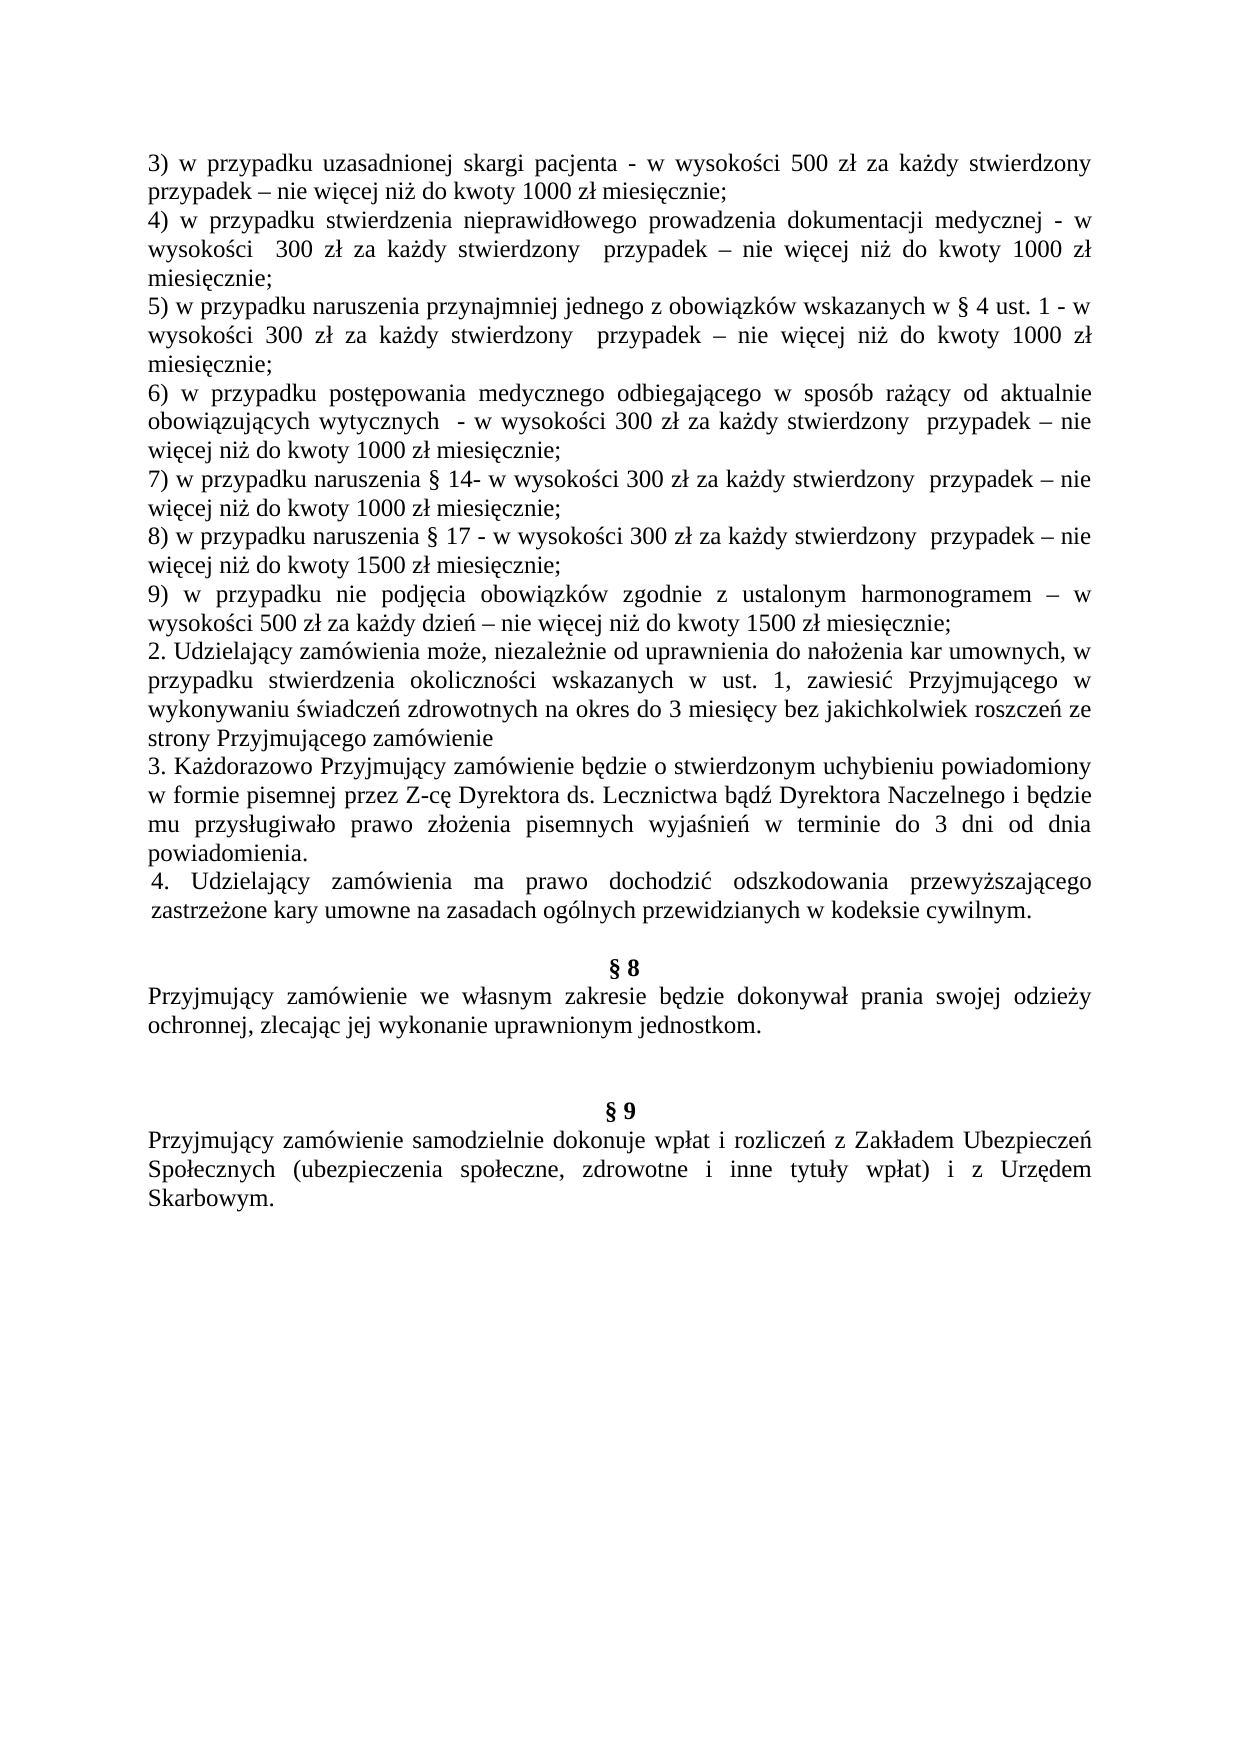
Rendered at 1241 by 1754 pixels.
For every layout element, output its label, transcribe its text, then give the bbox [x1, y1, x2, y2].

text Przyjmujący zamówienie samodzielnie dokonuje wpłat i rozliczeń z Zakładem Ubezpieczeń Społecznych (ubezpieczenia społeczne, zdrowotne i inne tytuły wpłat) i z Urzędem Skarbowym. [148, 1125, 1092, 1211]
text Przyjmujący zamówienie we własnym zakresie będzie dokonywał prania swojej odzieży ochronnej, zlecając jej wykonanie uprawnionym jednostkom. [148, 981, 1092, 1039]
text § 8 [155, 953, 1092, 981]
text 6) w przypadku postępowania medycznego odbiegającego w sposób rażący od aktualnie obowiązujących wytycznych - w wysokości 300 zł za każdy stwierdzony przypadek – nie więcej niż do kwoty 1000 zł miesięcznie; [148, 378, 1092, 464]
text 5) w przypadku naruszenia przynajmniej jednego z obowiązków wskazanych w § 4 ust. 1 - w wysokości 300 zł za każdy stwierdzony przypadek – nie więcej niż do kwoty 1000 zł miesięcznie; [148, 291, 1092, 378]
list 4. Udzielający zamówienia ma prawo dochodzić odszkodowania przewyższającego zastrzeżone kary umowne na zasadach ogólnych przewidzianych w kodeksie cywilnym. [146, 866, 1092, 924]
text 4) w przypadku stwierdzenia nieprawidłowego prowadzenia dokumentacji medycznej - w wysokości 300 zł za każdy stwierdzony przypadek – nie więcej niż do kwoty 1000 zł miesięcznie; [148, 205, 1092, 291]
text 3. Każdorazowo Przyjmujący zamówienie będzie o stwierdzonym uchybieniu powiadomiony w formie pisemnej przez Z-cę Dyrektora ds. Lecznictwa bądź Dyrektora Naczelnego i będzie mu przysługiwało prawo złożenia pisemnych wyjaśnień w terminie do 3 dni od dnia powiadomienia. [148, 751, 1092, 866]
text 2. Udzielający zamówienia może, niezależnie od uprawnienia do nałożenia kar umownych, w przypadku stwierdzenia okoliczności wskazanych w ust. 1, zawiesić Przyjmującego w wykonywaniu świadczeń zdrowotnych na okres do 3 miesięcy bez jakichkolwiek roszczeń ze strony Przyjmującego zamówienie [148, 636, 1092, 751]
text § 9 [148, 1096, 1092, 1125]
text 9) w przypadku nie podjęcia obowiązków zgodnie z ustalonym harmonogramem – w wysokości 500 zł za każdy dzień – nie więcej niż do kwoty 1500 zł miesięcznie; [148, 579, 1092, 636]
text 3) w przypadku uzasadnionej skargi pacjenta - w wysokości 500 zł za każdy stwierdzony przypadek – nie więcej niż do kwoty 1000 zł miesięcznie; [148, 148, 1092, 205]
text 8) w przypadku naruszenia § 17 - w wysokości 300 zł za każdy stwierdzony przypadek – nie więcej niż do kwoty 1500 zł miesięcznie; [148, 521, 1092, 579]
text 7) w przypadku naruszenia § 14- w wysokości 300 zł za każdy stwierdzony przypadek – nie więcej niż do kwoty 1000 zł miesięcznie; [148, 464, 1092, 521]
